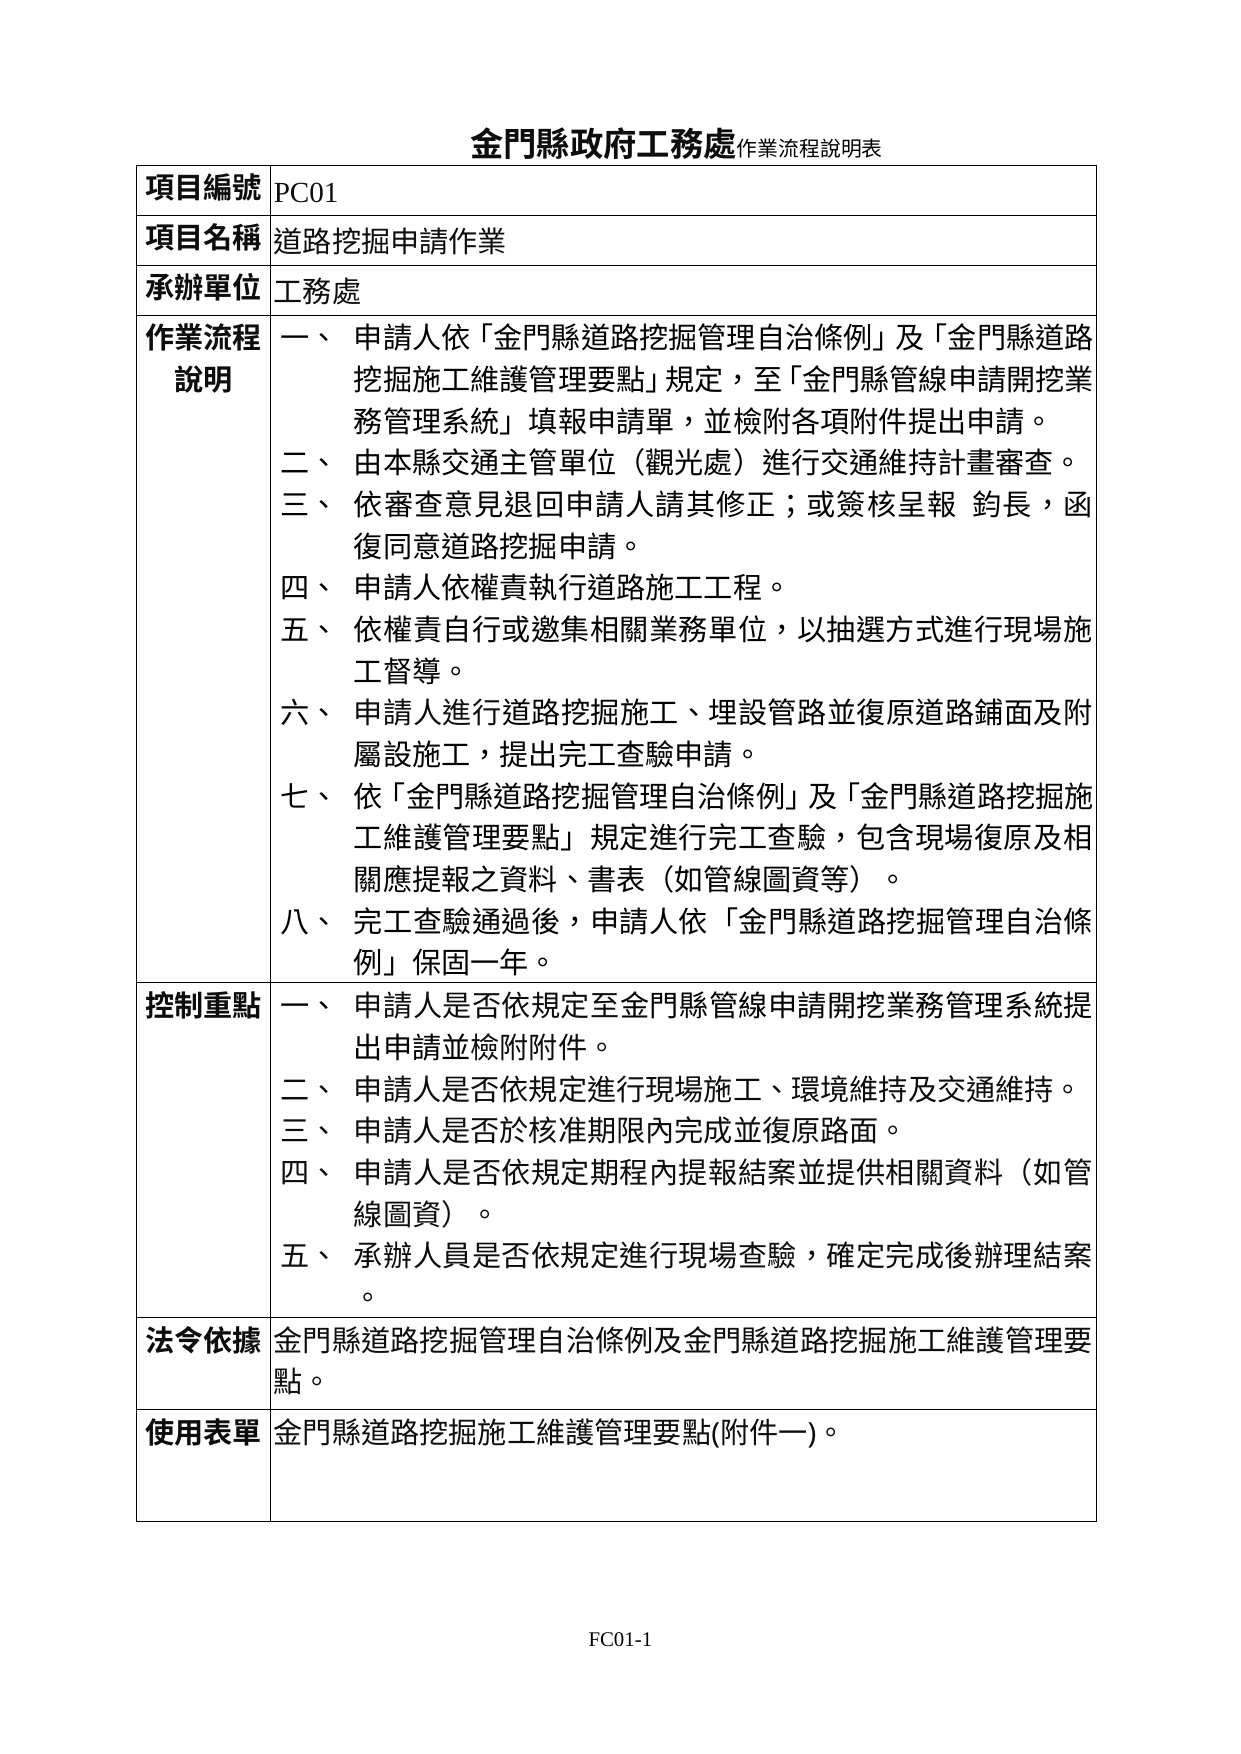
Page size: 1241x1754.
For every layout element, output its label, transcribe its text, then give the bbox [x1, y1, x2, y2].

table_cell 作業流程說明 [137, 316, 270, 982]
table_cell 金門縣道路挖掘管理自治條例及金門縣道路挖掘施工維護管理要點。 [271, 1318, 1096, 1409]
table_cell 工務處 [271, 266, 1096, 314]
text 金門縣政府工務處作業流程說明表 [230, 123, 1122, 164]
table_cell 法令依據 [137, 1318, 270, 1409]
table_cell 承辦單位 [137, 266, 270, 314]
table_cell 申請人依「金門縣道路挖掘管理自治條例」及「金門縣道路挖掘施工維護管理要點」規定，至「金門縣管線申請開挖業務管理系統」填報申請單，並檢附各項附件提出申請。 由本縣交通主管單位（觀光處）進行交通維持計畫審查。 依審查意見退回申請人請其修正；或簽核呈報 鈞長，函復同意道路挖掘申請。 申請人依權責執行道路施工工程。 依權責自行或邀集相關業務單位，以抽選方式進行現場施工督導。 申請人進行道路挖掘施工、埋設管路並復原道路鋪面及附屬設施工，提出完工查驗申請。 依「金門縣道路挖掘管理自治條例」及「金門縣道路挖掘施工維護管理要點」規定進行完工查驗，包含現場復原及相關應提報之資料、書表（如管線圖資等）。 完工查驗通過後，申請人依「金門縣道路挖掘管理自治條例」保固一年。 [271, 316, 1096, 982]
table_cell 使用表單 [137, 1410, 270, 1521]
table_cell 控制重點 [137, 983, 270, 1317]
table_cell 道路挖掘申請作業 [271, 216, 1096, 264]
table_header 項目編號 [137, 166, 270, 214]
table_cell 申請人是否依規定至金門縣管線申請開挖業務管理系統提出申請並檢附附件。 申請人是否依規定進行現場施工、環境維持及交通維持。 申請人是否於核准期限內完成並復原路面。 申請人是否依規定期程內提報結案並提供相關資料（如管線圖資）。 承辦人員是否依規定進行現場查驗，確定完成後辦理結案。 [271, 983, 1096, 1317]
table_header PC01 [271, 166, 1096, 214]
table_cell 項目名稱 [137, 216, 270, 264]
table_cell 金門縣道路挖掘施工維護管理要點(附件一)。 [271, 1410, 1096, 1521]
